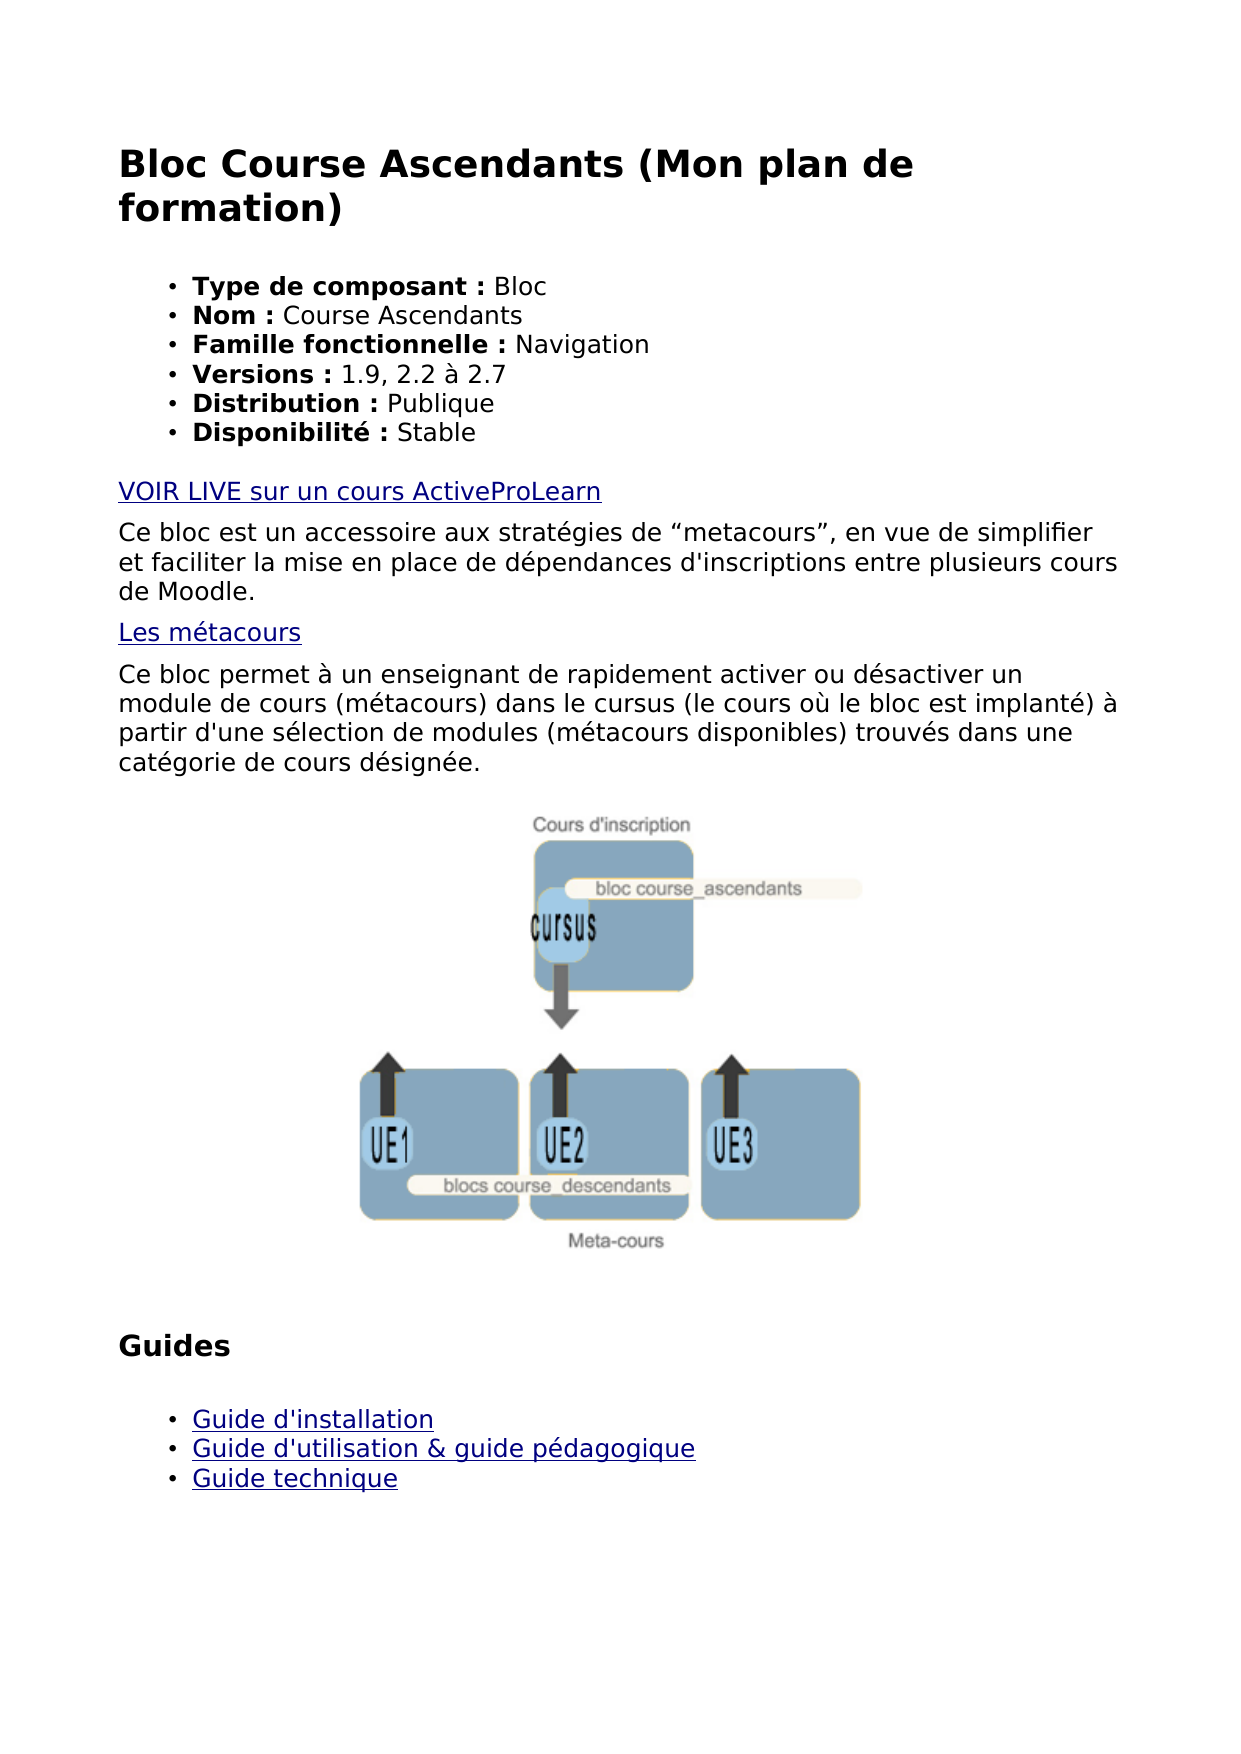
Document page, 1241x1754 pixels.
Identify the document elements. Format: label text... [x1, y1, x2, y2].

list Guide d'utilisation & guide pédagogique [177, 1434, 1122, 1464]
list Versions : 1.9, 2.2 à 2.7 [177, 360, 1122, 389]
text Ce bloc est un accessoire aux stratégies de “metacours”, en vue de simplifier et faciliter la mise en place de dépendances d'inscriptions entre plusieurs cours de Moodle. [118, 518, 1122, 606]
text Les métacours [118, 618, 1122, 648]
list Guide technique [177, 1464, 1122, 1493]
list Guide d'installation [177, 1405, 1122, 1434]
list Disponibilité : Stable [177, 418, 1122, 447]
text Ce bloc permet à un enseignant de rapidement activer ou désactiver un module de cours (métacours) dans le cursus (le cours où le bloc est implanté) à partir d'une sélection de modules (métacours disponibles) trouvés dans une catégorie de cours désignée. [118, 660, 1122, 777]
picture [296, 789, 944, 1263]
list Distribution : Publique [177, 389, 1122, 418]
list Famille fonctionnelle : Navigation [177, 331, 1122, 360]
list Type de composant : Bloc [177, 272, 1122, 302]
list Nom : Course Ascendants [177, 302, 1122, 331]
text VOIR LIVE sur un cours ActiveProLearn [118, 477, 1122, 506]
subtitle Guides [118, 1329, 1122, 1363]
subtitle Bloc Course Ascendants (Mon plan de formation) [118, 143, 1122, 230]
